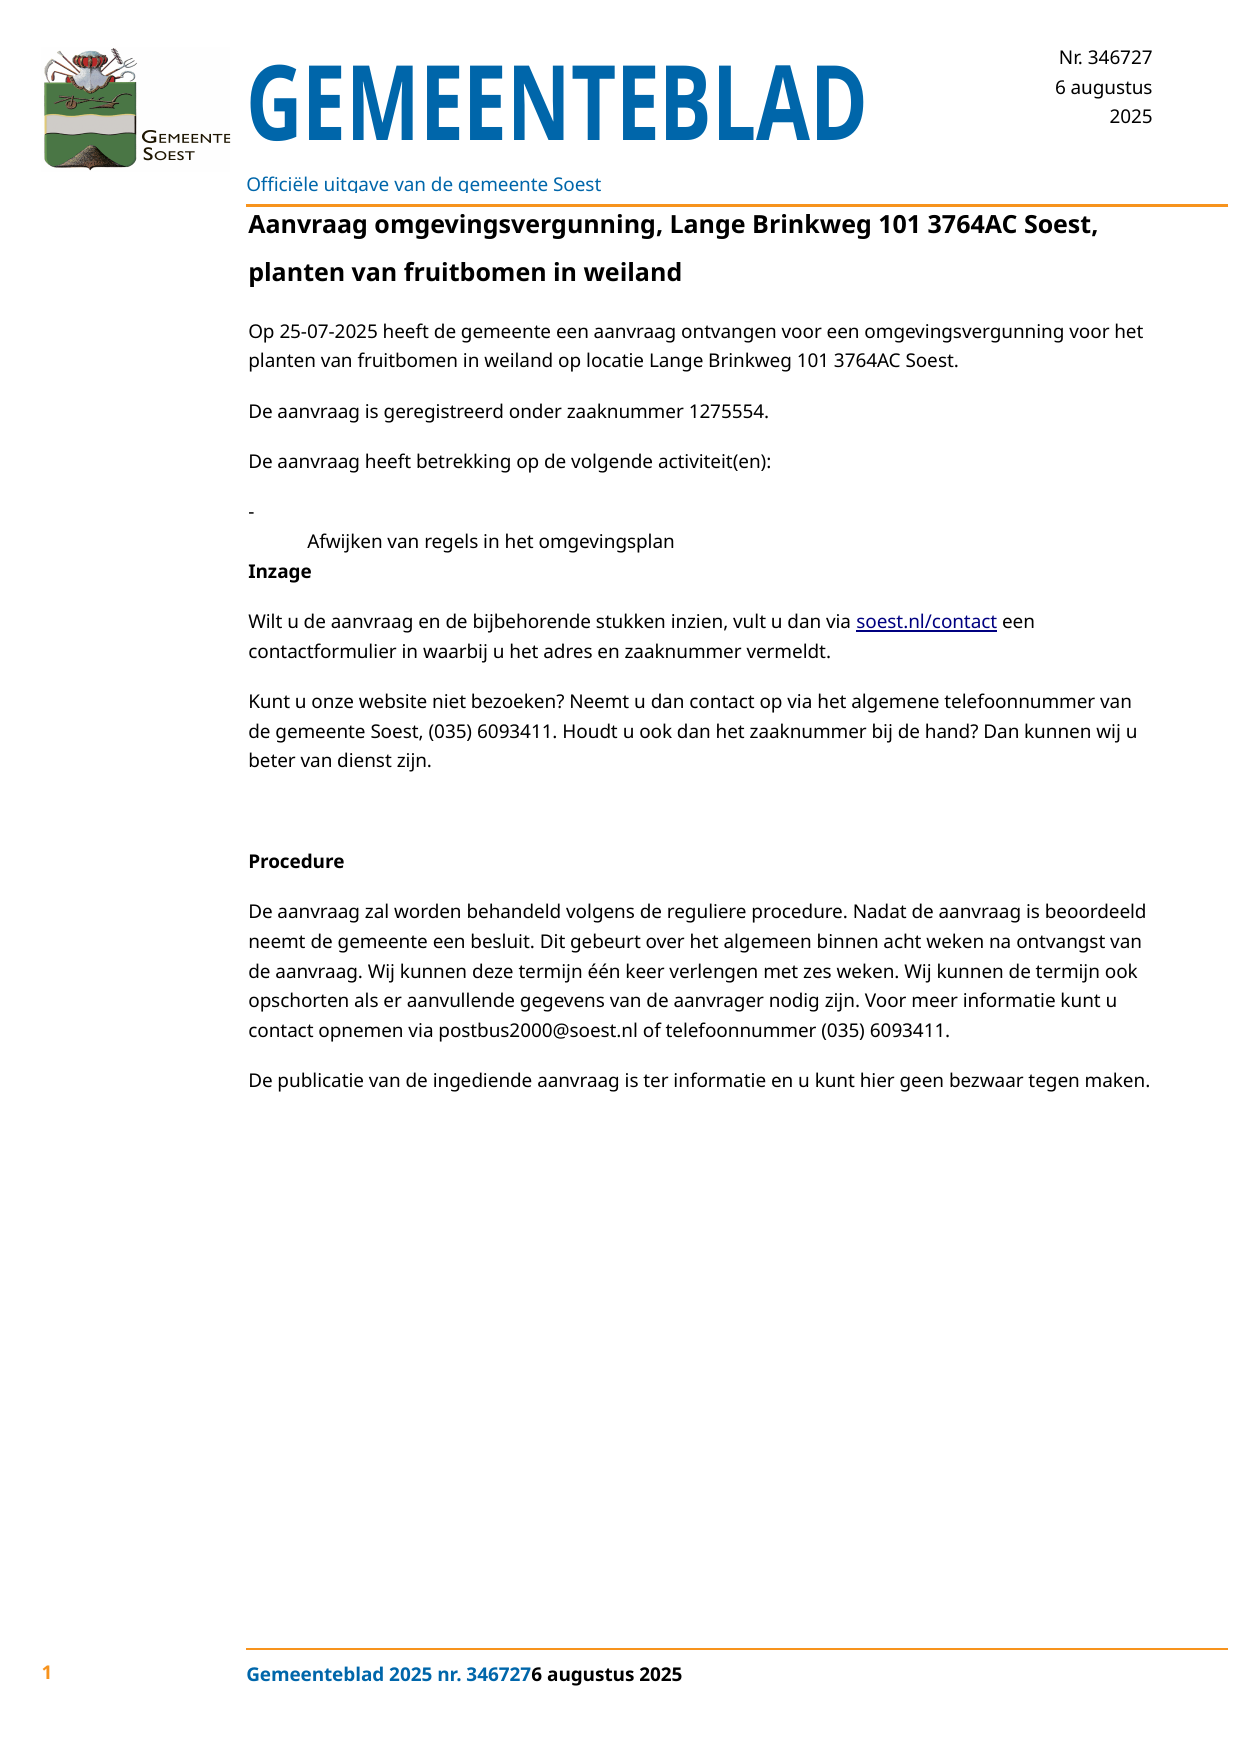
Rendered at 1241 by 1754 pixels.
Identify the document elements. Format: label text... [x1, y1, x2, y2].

text De aanvraag heeft betrekking op de volgende activiteit(en): [248, 448, 1152, 474]
picture [41, 47, 231, 172]
list Afwijken van regels in het omgevingsplan [248, 528, 1152, 554]
text Aanvraag omgevingsvergunning, Lange Brinkweg 101 3764AC Soest, planten van fruitbomen in weiland [248, 207, 1152, 288]
text De publicatie van de ingediende aanvraag is ter informatie en u kunt hier geen bezwaar tegen maken. [248, 1067, 1152, 1093]
text Kunt u onze website niet bezoeken? Neemt u dan contact op via het algemene telefoonnummer van de gemeente Soest, (035) 6093411. Houdt u ook dan het zaaknummer bij de hand? Dan kunnen wij u beter van dienst zijn. [248, 688, 1152, 773]
text Procedure [248, 848, 1152, 874]
text Wilt u de aanvraag en de bijbehorende stukken inzien, vult u dan via soest.nl/contact een contactformulier in waarbij u het adres en zaaknummer vermeldt. [248, 608, 1152, 664]
text Op 25-07-2025 heeft de gemeente een aanvraag ontvangen voor een omgevingsvergunning voor het planten van fruitbomen in weiland op locatie Lange Brinkweg 101 3764AC Soest. [248, 318, 1152, 373]
text De aanvraag is geregistreerd onder zaaknummer 1275554. [248, 398, 1152, 424]
text De aanvraag zal worden behandeld volgens de reguliere procedure. Nadat de aanvraag is beoordeeld neemt de gemeente een besluit. Dit gebeurt over het algemeen binnen acht weken na ontvangst van de aanvraag. Wij kunnen deze termijn één keer verlengen met zes weken. Wij kunnen de termijn ook opschorten als er aanvullende gegevens van de aanvrager nodig zijn. Voor meer informatie kunt u contact opnemen via postbus2000@soest.nl of telefoonnummer (035) 6093411. [248, 899, 1152, 1043]
text Inzage [248, 558, 1152, 584]
